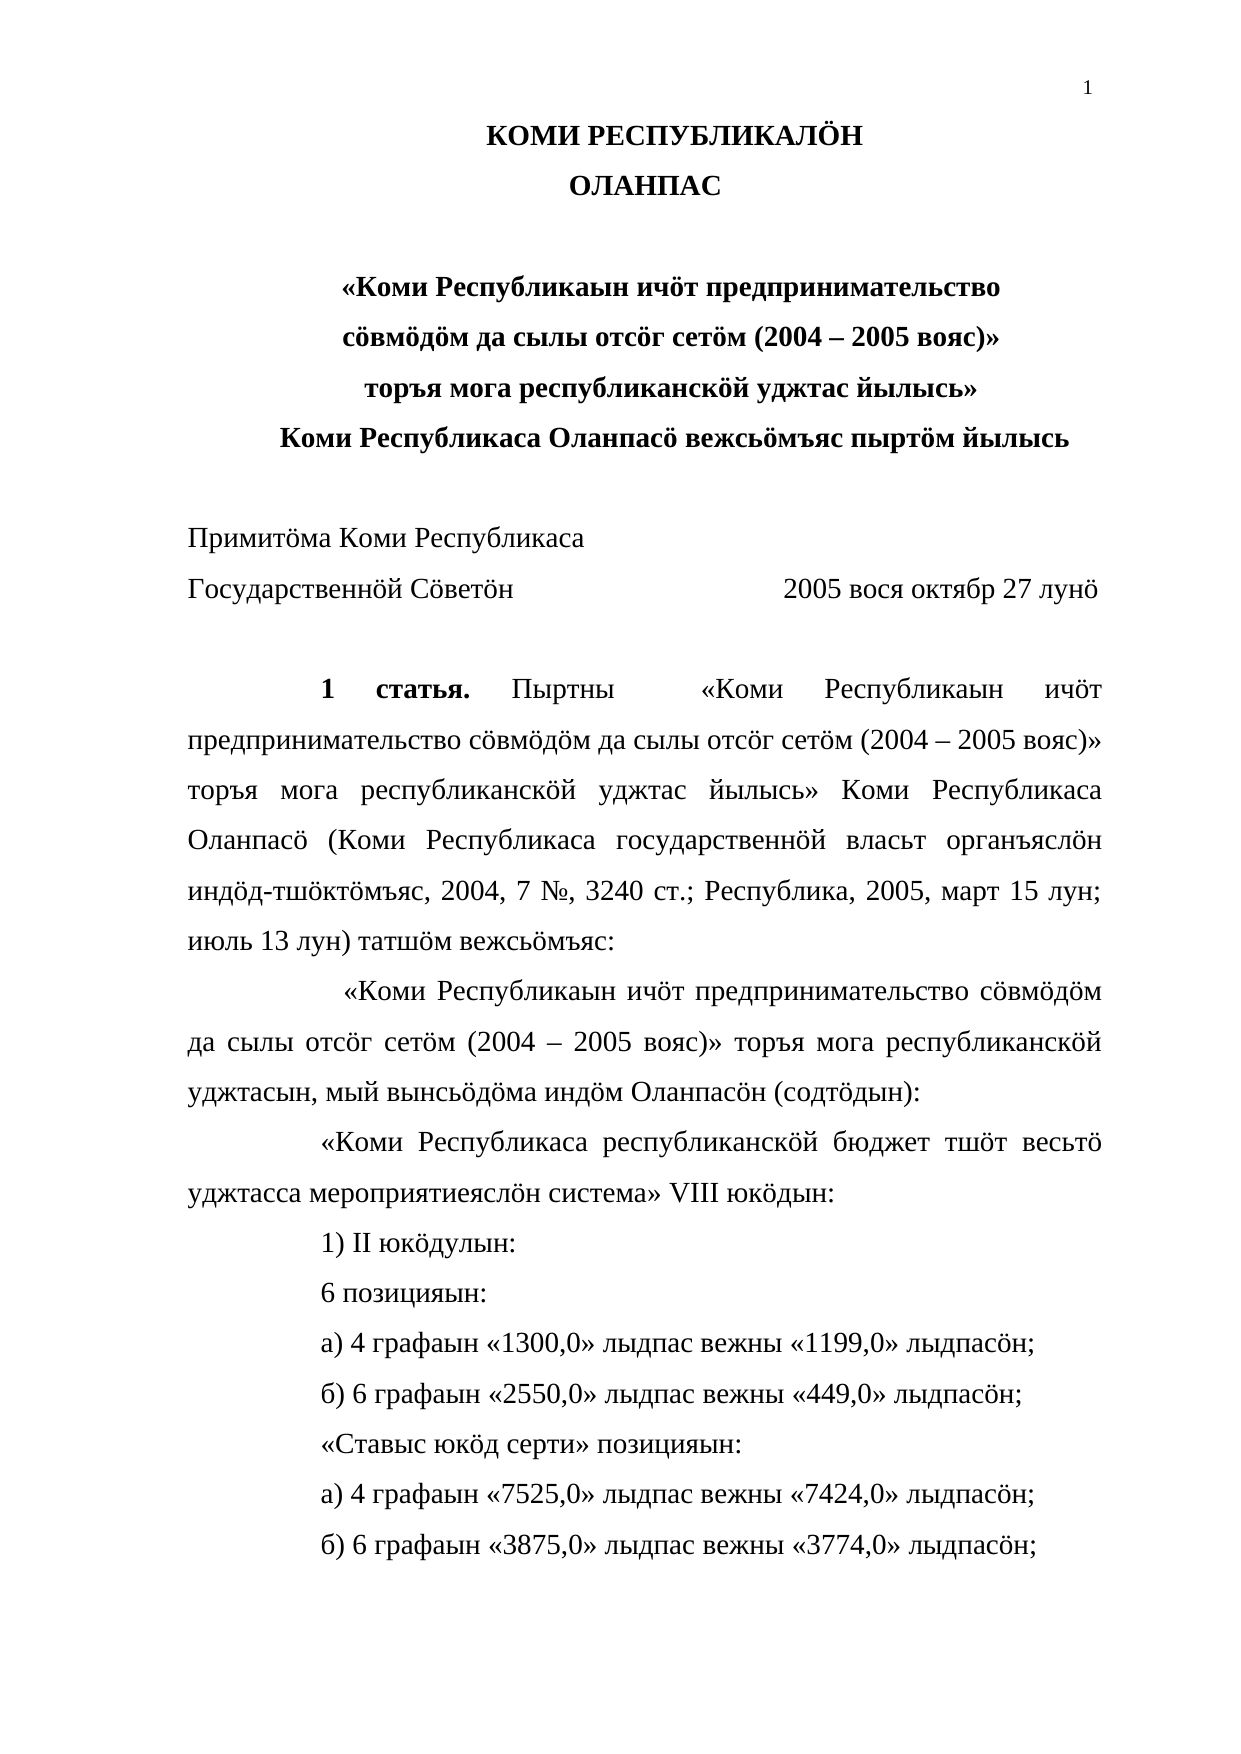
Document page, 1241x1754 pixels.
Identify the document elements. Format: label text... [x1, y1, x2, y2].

text сöвмöдöм да сылы отсöг сетöм (2004 – 2005 вояс)» [187, 319, 1103, 353]
text Коми Республикаса Оланпасö вежсьöмъяс пыртöм йылысь [187, 420, 1103, 453]
text «Коми Республикаын ичöт предпринимательство [187, 269, 1103, 303]
text Государственнöй Сöветöн 2005 вося октябр 27 лунö [187, 571, 1103, 604]
text торъя мога республиканскöй уджтас йылысь» [187, 370, 1103, 403]
text КОМИ РЕСПУБЛИКАЛÖН ОЛАНПАС [187, 118, 1103, 202]
text «Коми Республикаса республиканскöй бюджет тшöт весьтö уджтасса мероприятиеяслöн система» VIII юкöдын: [187, 1124, 1103, 1208]
text б) 6 графаын «2550,0» лыдпас вежны «449,0» лыдпасöн; [187, 1376, 1103, 1409]
text 6 позицияын: [187, 1275, 1103, 1309]
text «Ставыс юкöд серти» позицияын: [187, 1426, 1103, 1460]
text 1) II юкöдулын: [187, 1225, 1103, 1258]
text а) 4 графаын «1300,0» лыдпас вежны «1199,0» лыдпасöн; [187, 1326, 1103, 1359]
text б) 6 графаын «3875,0» лыдпас вежны «3774,0» лыдпасöн; [187, 1527, 1103, 1560]
text 1 статья. Пыртны «Коми Республикаын ичöт предпринимательство сöвмöдöм да сылы отсöг сетöм (2004 – 2005 вояс)» торъя мога республиканскöй уджтас йылысь» Коми Республикаса Оланпасö (Коми Республикаса государственнöй власьт органъяслöн индöд-тшöктöмъяс, 2004, 7 №, 3240 ст.; Республика, 2005, март 15 лун; июль 13 лун) татшöм вежсьöмъяс: [187, 672, 1103, 957]
text «Коми Республикаын ичöт предпринимательство сöвмöдöм да сылы отсöг сетöм (2004 – 2005 вояс)» торъя мога республиканскöй уджтасын, мый вынсьöдöма индöм Оланпасöн (содтöдын): [187, 973, 1103, 1108]
text а) 4 графаын «7525,0» лыдпас вежны «7424,0» лыдпасöн; [187, 1477, 1103, 1510]
text Примитöма Коми Республикаса [187, 521, 1103, 554]
